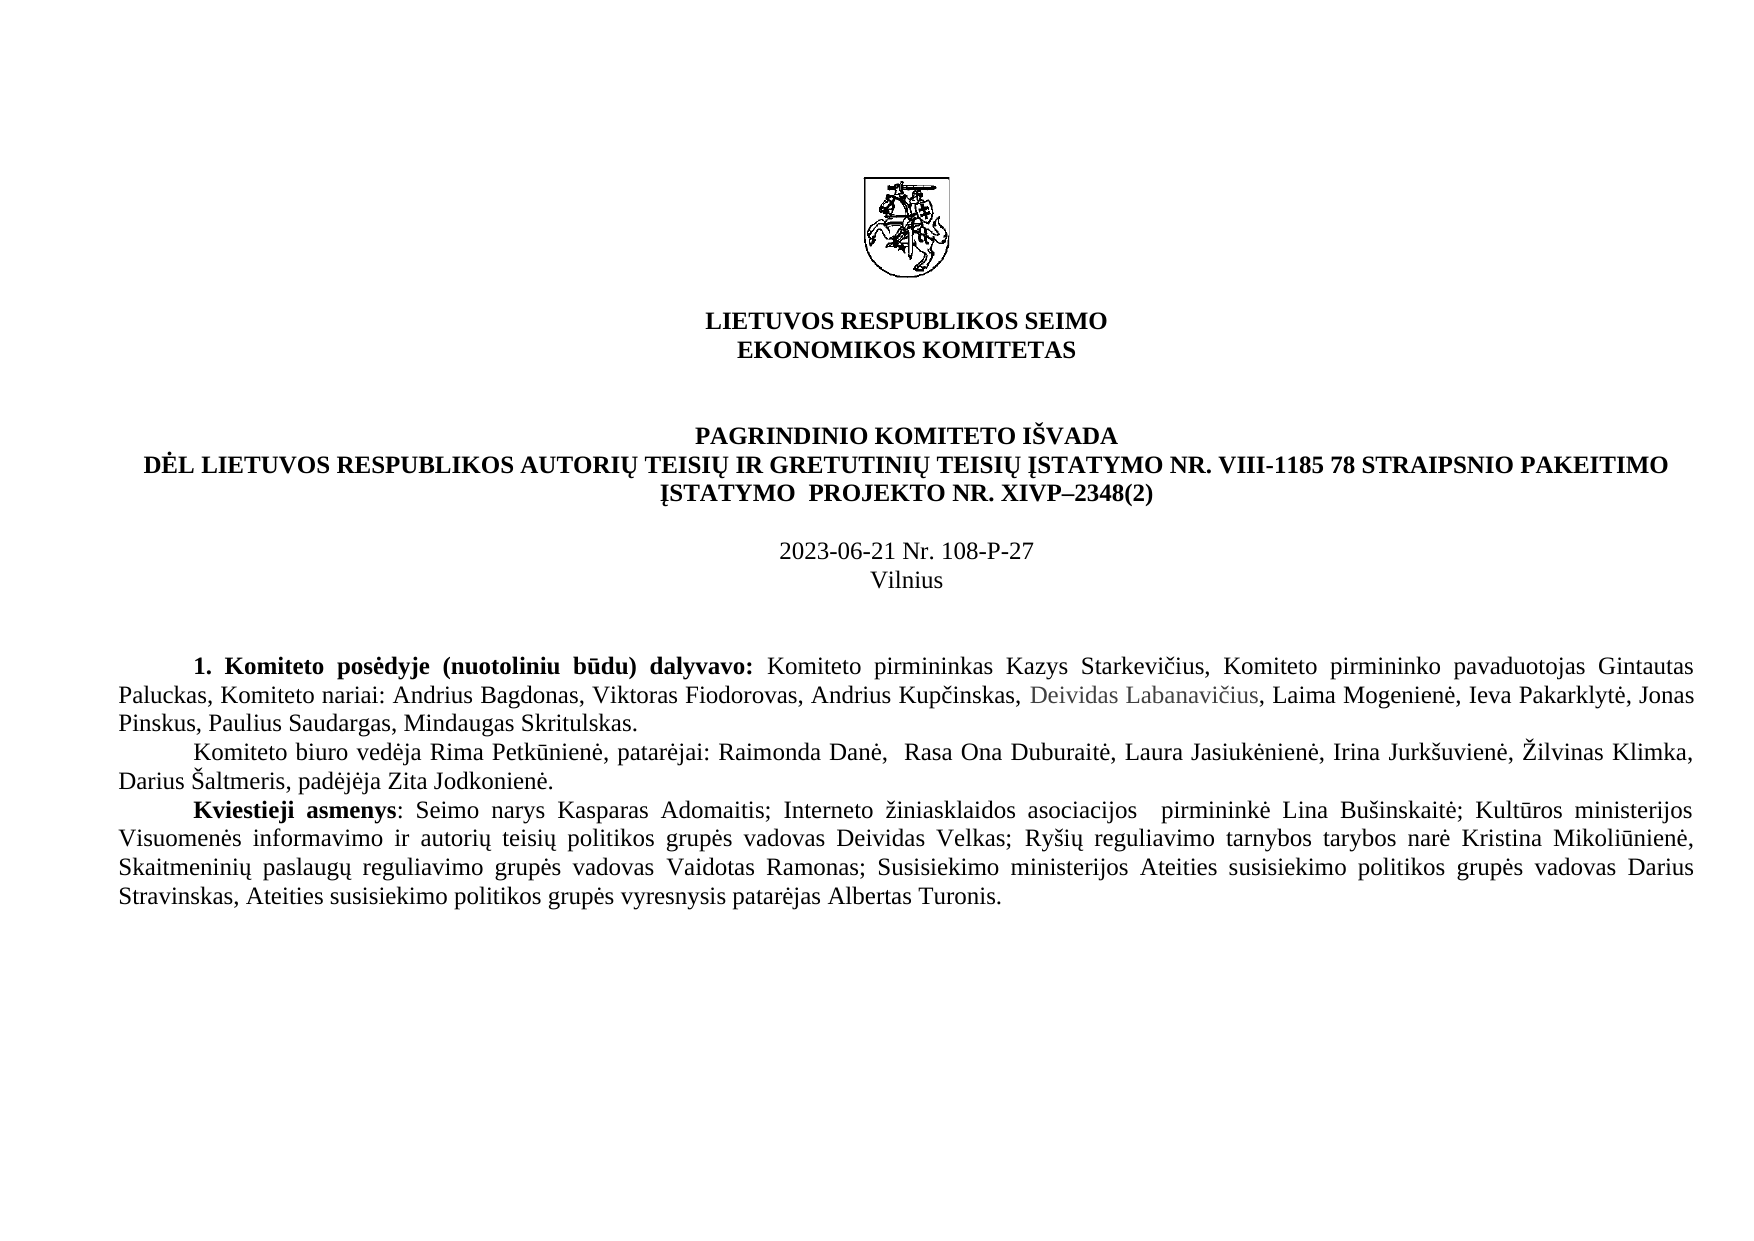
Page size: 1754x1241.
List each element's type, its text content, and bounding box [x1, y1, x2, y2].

text 2023-06-21 Nr. 108-P-27 [118, 536, 1695, 565]
text LIETUVOS RESPUBLIKOS SEIMO [118, 306, 1695, 335]
text 1. Komiteto posėdyje (nuotoliniu būdu) dalyvavo: Komiteto pirmininkas Kazys Starkevičius, Komiteto pirmininko pavaduotojas Gintautas Paluckas, Komiteto nariai: Andrius Bagdonas, Viktoras Fiodorovas, Andrius Kupčinskas, Deividas Labanavičius, Laima Mogenienė, Ieva Pakarklytė, Jonas Pinskus, Paulius Saudargas, Mindaugas Skritulskas. [118, 651, 1695, 737]
subtitle PAGRINDINIO KOMITETO IŠVADA [118, 421, 1695, 450]
text DĖL LIETUVOS RESPUBLIKOS AUTORIŲ TEISIŲ IR GRETUTINIŲ TEISIŲ ĮSTATYMO NR. VIII-1185 78 STRAIPSNIO PAKEITIMO ĮSTATYMO PROJEKTO Nr. XIVP–2348(2) [118, 450, 1695, 507]
text Kviestieji asmenys: Seimo narys Kasparas Adomaitis; Interneto žiniasklaidos asociacijos pirmininkė Lina Bušinskaitė; Kultūros ministerijos Visuomenės informavimo ir autorių teisių politikos grupės vadovas Deividas Velkas; Ryšių reguliavimo tarnybos tarybos narė Kristina Mikoliūnienė, Skaitmeninių paslaugų reguliavimo grupės vadovas Vaidotas Ramonas; Susisiekimo ministerijos Ateities susisiekimo politikos grupės vadovas Darius Stravinskas, Ateities susisiekimo politikos grupės vyresnysis patarėjas Albertas Turonis. [118, 795, 1695, 910]
text Komiteto biuro vedėja Rima Petkūnienė, patarėjai: Raimonda Danė, Rasa Ona Duburaitė, Laura Jasiukėnienė, Irina Jurkšuvienė, Žilvinas Klimka, Darius Šaltmeris, padėjėja Zita Jodkonienė. [118, 737, 1695, 795]
text Vilnius [118, 565, 1695, 593]
text ekonomikos komitetas [118, 335, 1695, 363]
